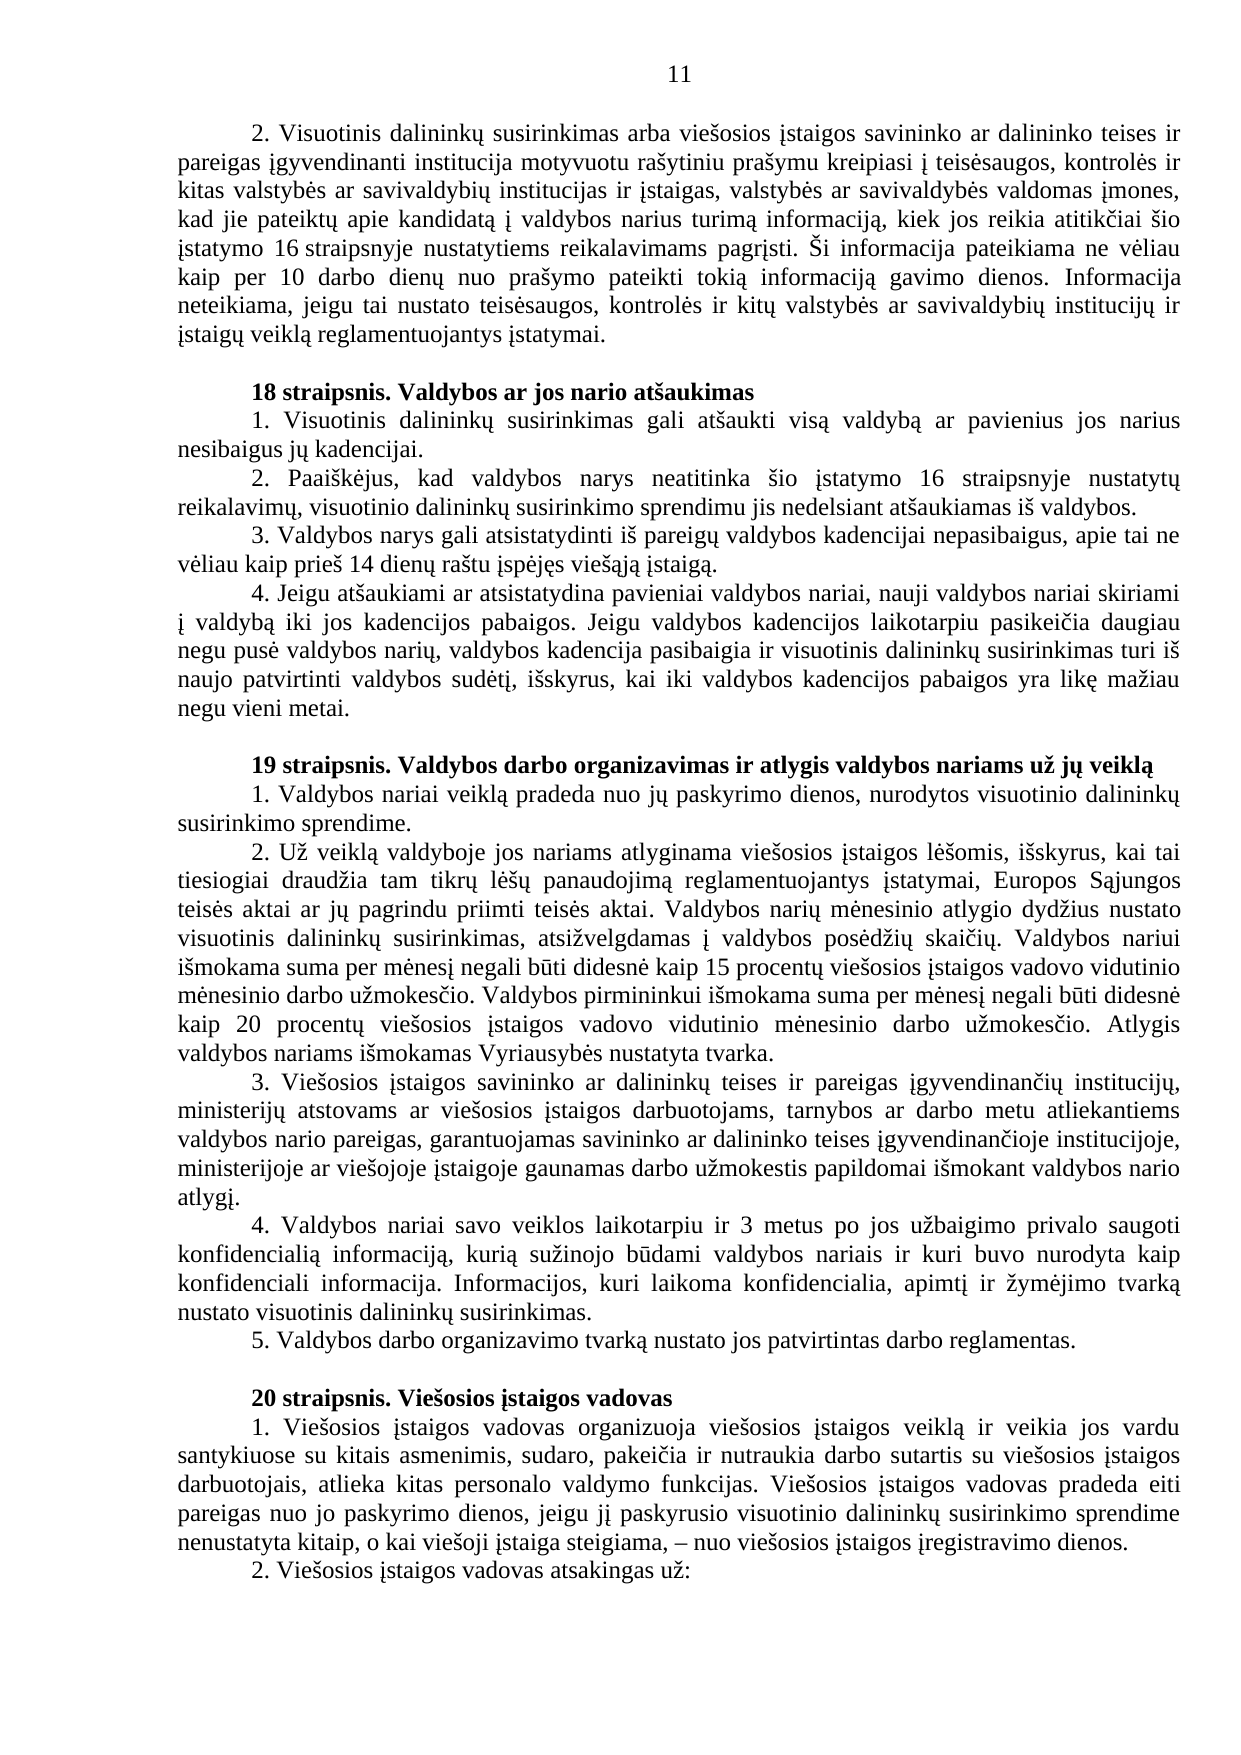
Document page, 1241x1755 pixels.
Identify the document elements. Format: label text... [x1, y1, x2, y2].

text 19 straipsnis. Valdybos darbo organizavimas ir atlygis valdybos nariams už jų veiklą [177, 751, 1181, 779]
text 1. Viešosios įstaigos vadovas organizuoja viešosios įstaigos veiklą ir veikia jos vardu santykiuose su kitais asmenimis, sudaro, pakeičia ir nutraukia darbo sutartis su viešosios įstaigos darbuotojais, atlieka kitas personalo valdymo funkcijas. Viešosios įstaigos vadovas pradeda eiti pareigas nuo jo paskyrimo dienos, jeigu jį paskyrusio visuotinio dalininkų susirinkimo sprendime nenustatyta kitaip, o kai viešoji įstaiga steigiama, – nuo viešosios įstaigos įregistravimo dienos. [177, 1412, 1181, 1556]
text 4. Jeigu atšaukiami ar atsistatydina pavieniai valdybos nariai, nauji valdybos nariai skiriami į valdybą iki jos kadencijos pabaigos. Jeigu valdybos kadencijos laikotarpiu pasikeičia daugiau negu pusė valdybos narių, valdybos kadencija pasibaigia ir visuotinis dalininkų susirinkimas turi iš naujo patvirtinti valdybos sudėtį, išskyrus, kai iki valdybos kadencijos pabaigos yra likę mažiau negu vieni metai. [177, 578, 1181, 722]
text 1. Visuotinis dalininkų susirinkimas gali atšaukti visą valdybą ar pavienius jos narius nesibaigus jų kadencijai. [177, 406, 1181, 463]
text 3. Valdybos narys gali atsistatydinti iš pareigų valdybos kadencijai nepasibaigus, apie tai ne vėliau kaip prieš 14 dienų raštu įspėjęs viešąją įstaigą. [177, 521, 1181, 578]
text 2. Visuotinis dalininkų susirinkimas arba viešosios įstaigos savininko ar dalininko teises ir pareigas įgyvendinanti institucija motyvuotu rašytiniu prašymu kreipiasi į teisėsaugos, kontrolės ir kitas valstybės ar savivaldybių institucijas ir įstaigas, valstybės ar savivaldybės valdomas įmones, kad jie pateiktų apie kandidatą į valdybos narius turimą informaciją, kiek jos reikia atitikčiai šio įstatymo 16 straipsnyje nustatytiems reikalavimams pagrįsti. Ši informacija pateikiama ne vėliau kaip per 10 darbo dienų nuo prašymo pateikti tokią informaciją gavimo dienos. Informacija neteikiama, jeigu tai nustato teisėsaugos, kontrolės ir kitų valstybės ar savivaldybių institucijų ir įstaigų veiklą reglamentuojantys įstatymai. [177, 118, 1181, 348]
text 1. Valdybos nariai veiklą pradeda nuo jų paskyrimo dienos, nurodytos visuotinio dalininkų susirinkimo sprendime. [177, 779, 1181, 837]
text 18 straipsnis. Valdybos ar jos nario atšaukimas [177, 377, 1181, 406]
text 4. Valdybos nariai savo veiklos laikotarpiu ir 3 metus po jos užbaigimo privalo saugoti konfidencialią informaciją, kurią sužinojo būdami valdybos nariais ir kuri buvo nurodyta kaip konfidenciali informacija. Informacijos, kuri laikoma konfidencialia, apimtį ir žymėjimo tvarką nustato visuotinis dalininkų susirinkimas. [177, 1211, 1181, 1326]
text 5. Valdybos darbo organizavimo tvarką nustato jos patvirtintas darbo reglamentas. [177, 1326, 1181, 1354]
text 20 straipsnis. Viešosios įstaigos vadovas [177, 1383, 1181, 1412]
text 3. Viešosios įstaigos savininko ar dalininkų teises ir pareigas įgyvendinančių institucijų, ministerijų atstovams ar viešosios įstaigos darbuotojams, tarnybos ar darbo metu atliekantiems valdybos nario pareigas, garantuojamas savininko ar dalininko teises įgyvendinančioje institucijoje, ministerijoje ar viešojoje įstaigoje gaunamas darbo užmokestis papildomai išmokant valdybos nario atlygį. [177, 1067, 1181, 1211]
text 2. Už veiklą valdyboje jos nariams atlyginama viešosios įstaigos lėšomis, išskyrus, kai tai tiesiogiai draudžia tam tikrų lėšų panaudojimą reglamentuojantys įstatymai, Europos Sąjungos teisės aktai ar jų pagrindu priimti teisės aktai. Valdybos narių mėnesinio atlygio dydžius nustato visuotinis dalininkų susirinkimas, atsižvelgdamas į valdybos posėdžių skaičių. Valdybos nariui išmokama suma per mėnesį negali būti didesnė kaip 15 procentų viešosios įstaigos vadovo vidutinio mėnesinio darbo užmokesčio. Valdybos pirmininkui išmokama suma per mėnesį negali būti didesnė kaip 20 procentų viešosios įstaigos vadovo vidutinio mėnesinio darbo užmokesčio. Atlygis valdybos nariams išmokamas Vyriausybės nustatyta tvarka. [177, 837, 1181, 1067]
text 2. Paaiškėjus, kad valdybos narys neatitinka šio įstatymo 16 straipsnyje nustatytų reikalavimų, visuotinio dalininkų susirinkimo sprendimu jis nedelsiant atšaukiamas iš valdybos. [177, 463, 1181, 521]
text 2. Viešosios įstaigos vadovas atsakingas už: [177, 1556, 1181, 1584]
